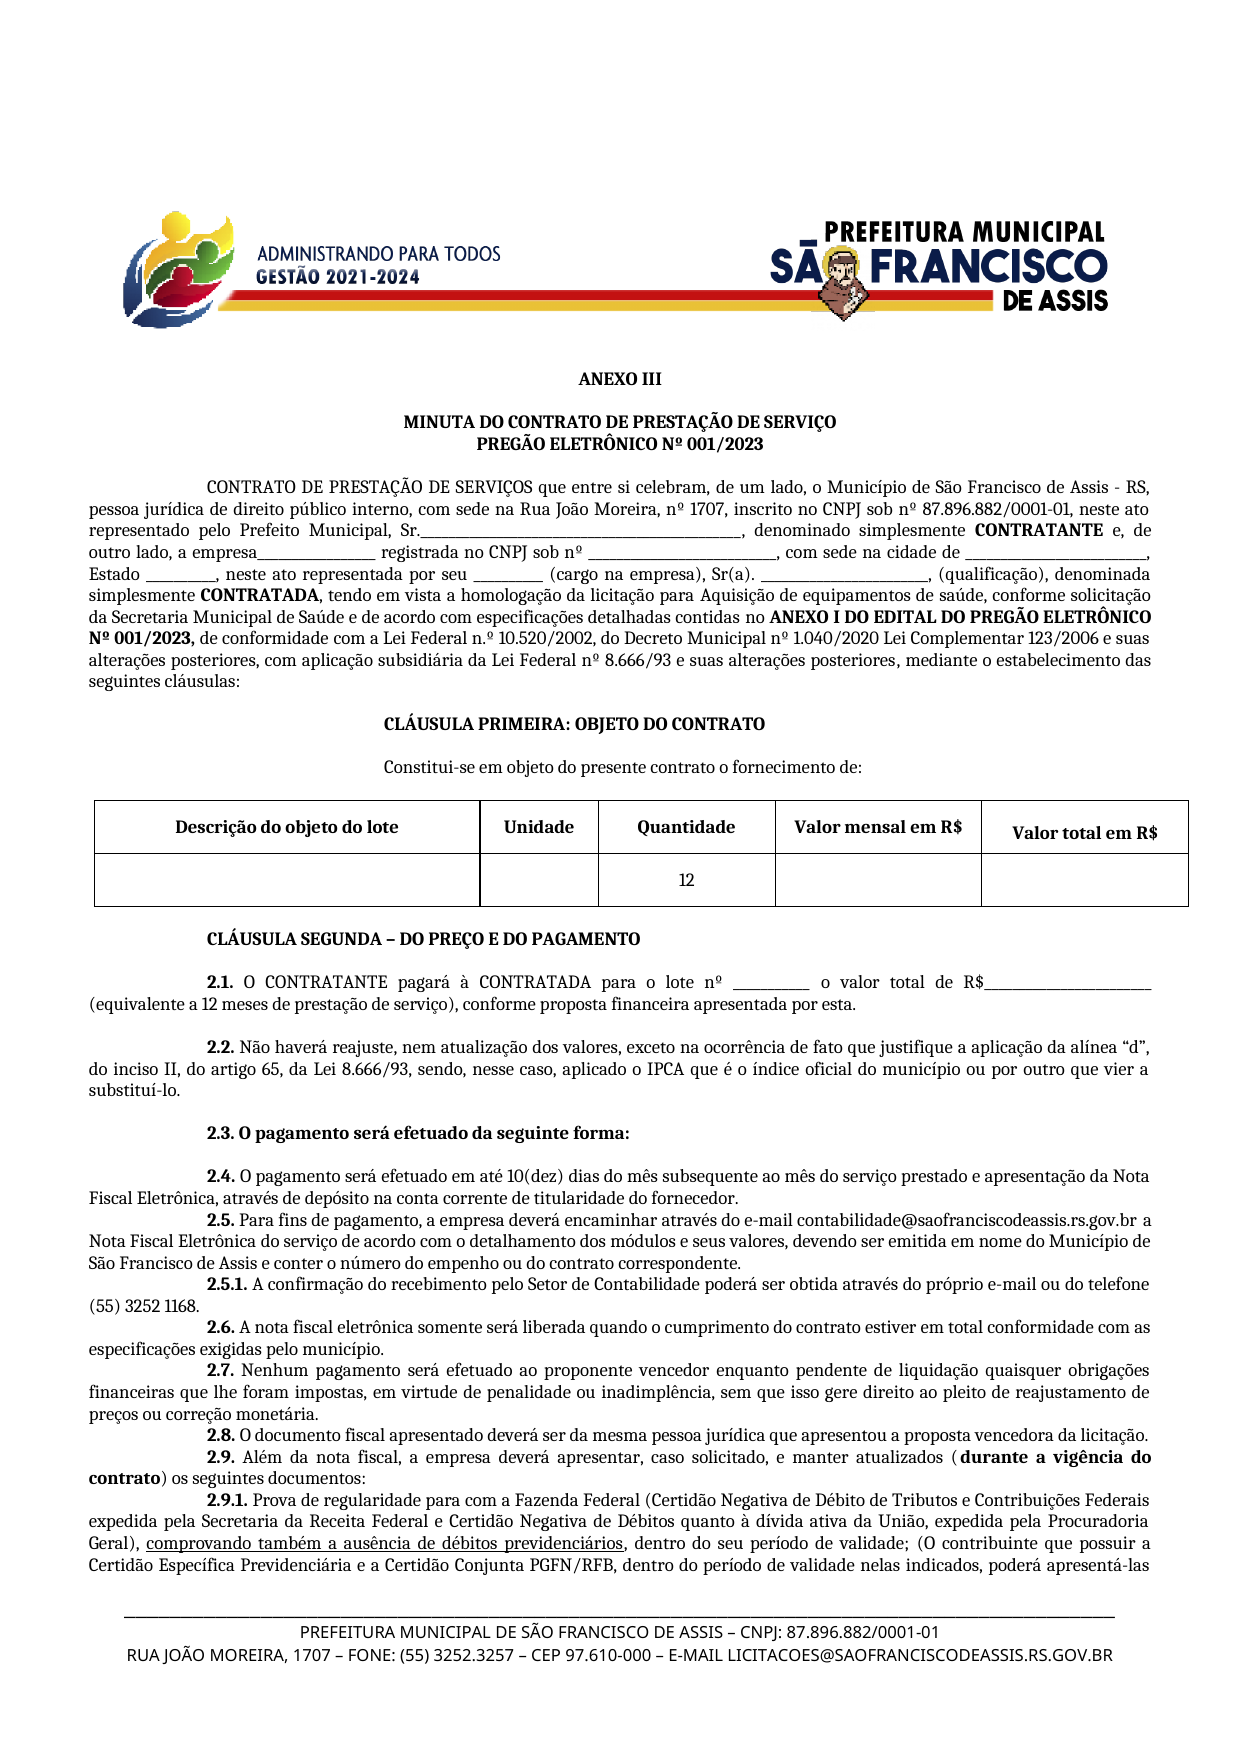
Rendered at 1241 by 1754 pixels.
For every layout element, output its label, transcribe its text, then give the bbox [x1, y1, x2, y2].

table_cell 12 [599, 854, 775, 906]
text 2.3. O pagamento será efetuado da seguinte forma: [89, 1123, 1152, 1144]
table_header Valor total em R$ [982, 801, 1188, 853]
text 2.9.1. Prova de regularidade para com a Fazenda Federal (Certidão Negativa de Débito de Tributos e Contribuições Federais expedida pela Secretaria da Receita Federal e Certidão Negativa de Débitos quanto à dívida ativa da União, expedida pela Procuradoria Geral), comprovando também a ausência de débitos previdenciários, dentro do seu período de validade; (O contribuinte que possuir a Certidão Específica Previdenciária e a Certidão Conjunta PGFN/RFB, dentro do período de validade nelas indicados, poderá apresentá-las [89, 1489, 1152, 1576]
text ANEXO III [89, 369, 1152, 391]
text 2.5.1. A confirmação do recebimento pelo Setor de Contabilidade poderá ser obtida através do próprio e-mail ou do telefone (55) 3252 1168. [89, 1274, 1152, 1317]
text 2.6. A nota fiscal eletrônica somente será liberada quando o cumprimento do contrato estiver em total conformidade com as especificações exigidas pelo município. [89, 1317, 1152, 1360]
text 2.7. Nenhum pagamento será efetuado ao proponente vencedor enquanto pendente de liquidação quaisquer obrigações financeiras que lhe foram impostas, em virtude de penalidade ou inadimplência, sem que isso gere direito ao pleito de reajustamento de preços ou correção monetária. [89, 1360, 1152, 1425]
text MINUTA DO CONTRATO DE PRESTAÇÃO DE SERVIÇO [89, 412, 1152, 434]
text 2.2. Não haverá reajuste, nem atualização dos valores, exceto na ocorrência de fato que justifique a aplicação da alínea “d”, do inciso II, do artigo 65, da Lei 8.666/93, sendo, nesse caso, aplicado o IPCA que é o índice oficial do município ou por outro que vier a substituí-lo. [89, 1037, 1152, 1101]
table_header Descrição do objeto do lote [95, 801, 479, 853]
text CONTRATO DE PRESTAÇÃO DE SERVIÇOS que entre si celebram, de um lado, o Município de São Francisco de Assis - RS, pessoa jurídica de direito público interno, com sede na Rua João Moreira, nº 1707, inscrito no CNPJ sob nº 87.896.882/0001-01, neste ato representado pelo Prefeito Municipal, Sr.______________________________________________, denominado simplesmente CONTRATANTE e, de outro lado, a empresa_________________ registrada no CNPJ sob nº ___________________________, com sede na cidade de __________________________, Estado __________, neste ato representada por seu __________ (cargo na empresa), Sr(a). ________________________, (qualificação), denominada simplesmente CONTRATADA, tendo em vista a homologação da licitação para Aquisição de equipamentos de saúde, conforme solicitação da Secretaria Municipal de Saúde e de acordo com especificações detalhadas contidas no ANEXO I DO EDITAL DO PREGÃO ELETRÔNICO Nº 001/2023, de conformidade com a Lei Federal n.º 10.520/2002, do Decreto Municipal nº 1.040/2020 Lei Complementar 123/2006 e suas alterações posteriores, com aplicação subsidiária da Lei Federal nº 8.666/93 e suas alterações posteriores, mediante o estabelecimento das seguintes cláusulas: [89, 477, 1152, 692]
table_cell [95, 854, 479, 906]
text 2.9. Além da nota fiscal, a empresa deverá apresentar, caso solicitado, e manter atualizados (durante a vigência do contrato) os seguintes documentos: [89, 1446, 1152, 1489]
table_header Quantidade [599, 801, 775, 853]
table_cell [481, 854, 598, 906]
table_header Unidade [481, 801, 598, 853]
text CLÁUSULA PRIMEIRA: OBJETO DO CONTRATO [89, 714, 1152, 736]
text PREGÃO ELETRÔNICO Nº 001/2023 [89, 434, 1152, 455]
text 2.5. Para fins de pagamento, a empresa deverá encaminhar através do e-mail contabilidade@saofranciscodeassis.rs.gov.br a Nota Fiscal Eletrônica do serviço de acordo com o detalhamento dos módulos e seus valores, devendo ser emitida em nome do Município de São Francisco de Assis e conter o número do empenho ou do contrato correspondente. [89, 1209, 1152, 1274]
table_cell [776, 854, 981, 906]
text 2.8. O documento fiscal apresentado deverá ser da mesma pessoa jurídica que apresentou a proposta vencedora da licitação. [89, 1425, 1152, 1446]
text 2.1. O CONTRATANTE pagará à CONTRATADA para o lote nº ___________ o valor total de R$________________________ (equivalente a 12 meses de prestação de serviço), conforme proposta financeira apresentada por esta. [89, 972, 1152, 1015]
table_cell [982, 854, 1188, 906]
text 2.4. O pagamento será efetuado em até 10(dez) dias do mês subsequente ao mês do serviço prestado e apresentação da Nota Fiscal Eletrônica, através de depósito na conta corrente de titularidade do fornecedor. [89, 1166, 1152, 1209]
text Constitui-se em objeto do presente contrato o fornecimento de: [89, 757, 1152, 779]
table_header Valor mensal em R$ [776, 801, 981, 853]
text CLÁUSULA SEGUNDA – DO PREÇO E DO PAGAMENTO [89, 929, 1152, 950]
